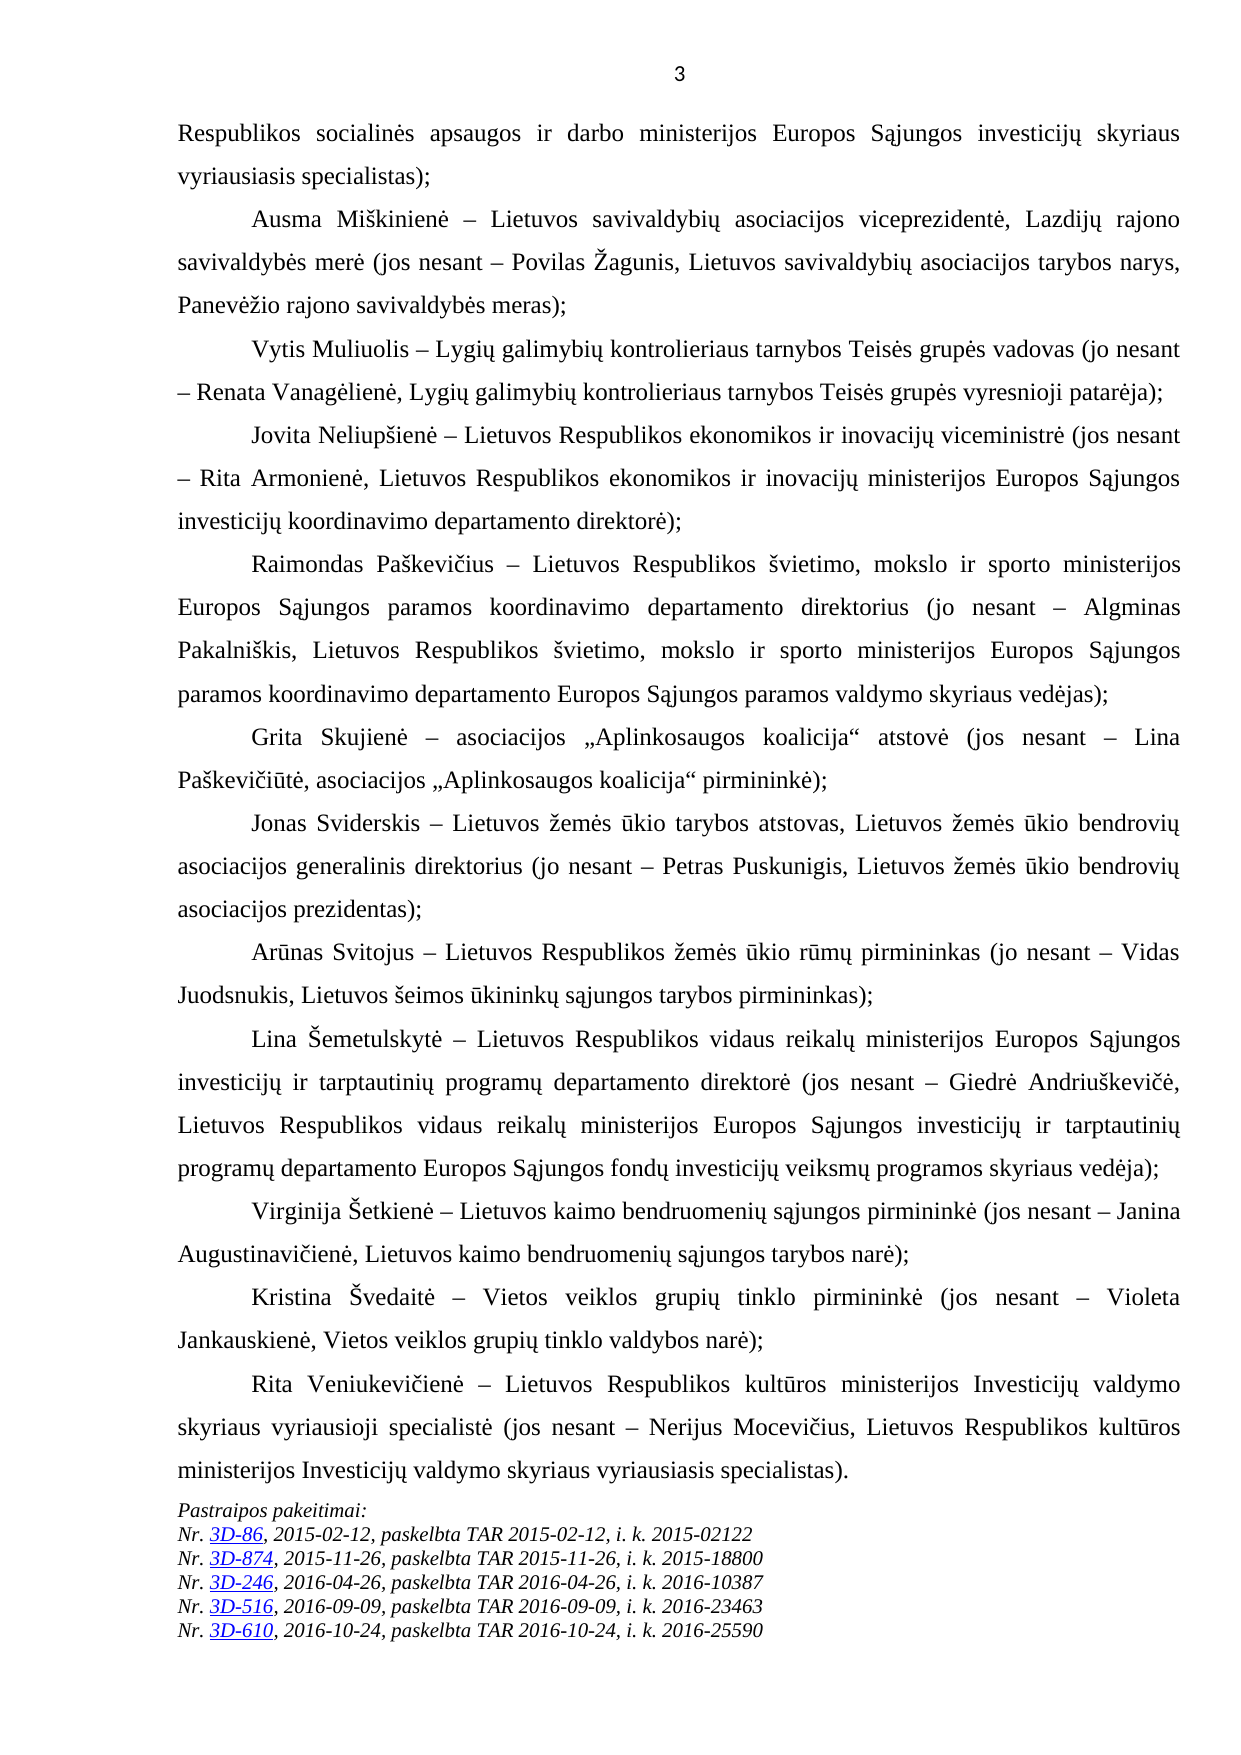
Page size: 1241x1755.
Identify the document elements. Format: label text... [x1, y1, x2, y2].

text Kristina Švedaitė – Vietos veiklos grupių tinklo pirmininkė (jos nesant – Violeta Jankauskienė, Vietos veiklos grupių tinklo valdybos narė); [177, 1282, 1181, 1354]
text Arūnas Svitojus – Lietuvos Respublikos žemės ūkio rūmų pirmininkas (jo nesant – Vidas Juodsnukis, Lietuvos šeimos ūkininkų sąjungos tarybos pirmininkas); [177, 937, 1181, 1009]
text Nr. 3D-874, 2015-11-26, paskelbta TAR 2015-11-26, i. k. 2015-18800 [177, 1546, 1181, 1570]
text Nr. 3D-246, 2016-04-26, paskelbta TAR 2016-04-26, i. k. 2016-10387 [177, 1570, 1181, 1594]
text Nr. 3D-516, 2016-09-09, paskelbta TAR 2016-09-09, i. k. 2016-23463 [177, 1594, 1181, 1618]
text Ausma Miškinienė – Lietuvos savivaldybių asociacijos viceprezidentė, Lazdijų rajono savivaldybės merė (jos nesant – Povilas Žagunis, Lietuvos savivaldybių asociacijos tarybos narys, Panevėžio rajono savivaldybės meras); [177, 204, 1181, 319]
text Nr. 3D-610, 2016-10-24, paskelbta TAR 2016-10-24, i. k. 2016-25590 [177, 1618, 1181, 1642]
text Virginija Šetkienė – Lietuvos kaimo bendruomenių sąjungos pirmininkė (jos nesant – Janina Augustinavičienė, Lietuvos kaimo bendruomenių sąjungos tarybos narė); [177, 1196, 1181, 1268]
text Lina Šemetulskytė – Lietuvos Respublikos vidaus reikalų ministerijos Europos Sąjungos investicijų ir tarptautinių programų departamento direktorė (jos nesant – Giedrė Andriuškevičė, Lietuvos Respublikos vidaus reikalų ministerijos Europos Sąjungos investicijų ir tarptautinių programų departamento Europos Sąjungos fondų investicijų veiksmų programos skyriaus vedėja); [177, 1024, 1181, 1182]
text Raimondas Paškevičius – Lietuvos Respublikos švietimo, mokslo ir sporto ministerijos Europos Sąjungos paramos koordinavimo departamento direktorius (jo nesant – Algminas Pakalniškis, Lietuvos Respublikos švietimo, mokslo ir sporto ministerijos Europos Sąjungos paramos koordinavimo departamento Europos Sąjungos paramos valdymo skyriaus vedėjas); [177, 549, 1181, 707]
text Jovita Neliupšienė – Lietuvos Respublikos ekonomikos ir inovacijų viceministrė (jos nesant – Rita Armonienė, Lietuvos Respublikos ekonomikos ir inovacijų ministerijos Europos Sąjungos investicijų koordinavimo departamento direktorė); [177, 420, 1181, 535]
text Jonas Sviderskis – Lietuvos žemės ūkio tarybos atstovas, Lietuvos žemės ūkio bendrovių asociacijos generalinis direktorius (jo nesant – Petras Puskunigis, Lietuvos žemės ūkio bendrovių asociacijos prezidentas); [177, 808, 1181, 923]
text Rita Veniukevičienė – Lietuvos Respublikos kultūros ministerijos Investicijų valdymo skyriaus vyriausioji specialistė (jos nesant – Nerijus Mocevičius, Lietuvos Respublikos kultūros ministerijos Investicijų valdymo skyriaus vyriausiasis specialistas). [177, 1369, 1181, 1484]
text Nr. 3D-86, 2015-02-12, paskelbta TAR 2015-02-12, i. k. 2015-02122 [177, 1522, 1181, 1546]
text Grita Skujienė – asociacijos „Aplinkosaugos koalicija“ atstovė (jos nesant – Lina Paškevičiūtė, asociacijos „Aplinkosaugos koalicija“ pirmininkė); [177, 722, 1181, 794]
text Respublikos socialinės apsaugos ir darbo ministerijos Europos Sąjungos investicijų skyriaus vyriausiasis specialistas); [177, 118, 1181, 190]
text Vytis Muliuolis – Lygių galimybių kontrolieriaus tarnybos Teisės grupės vadovas (jo nesant – Renata Vanagėlienė, Lygių galimybių kontrolieriaus tarnybos Teisės grupės vyresnioji patarėja); [177, 334, 1181, 406]
text Pastraipos pakeitimai: [177, 1498, 1181, 1522]
